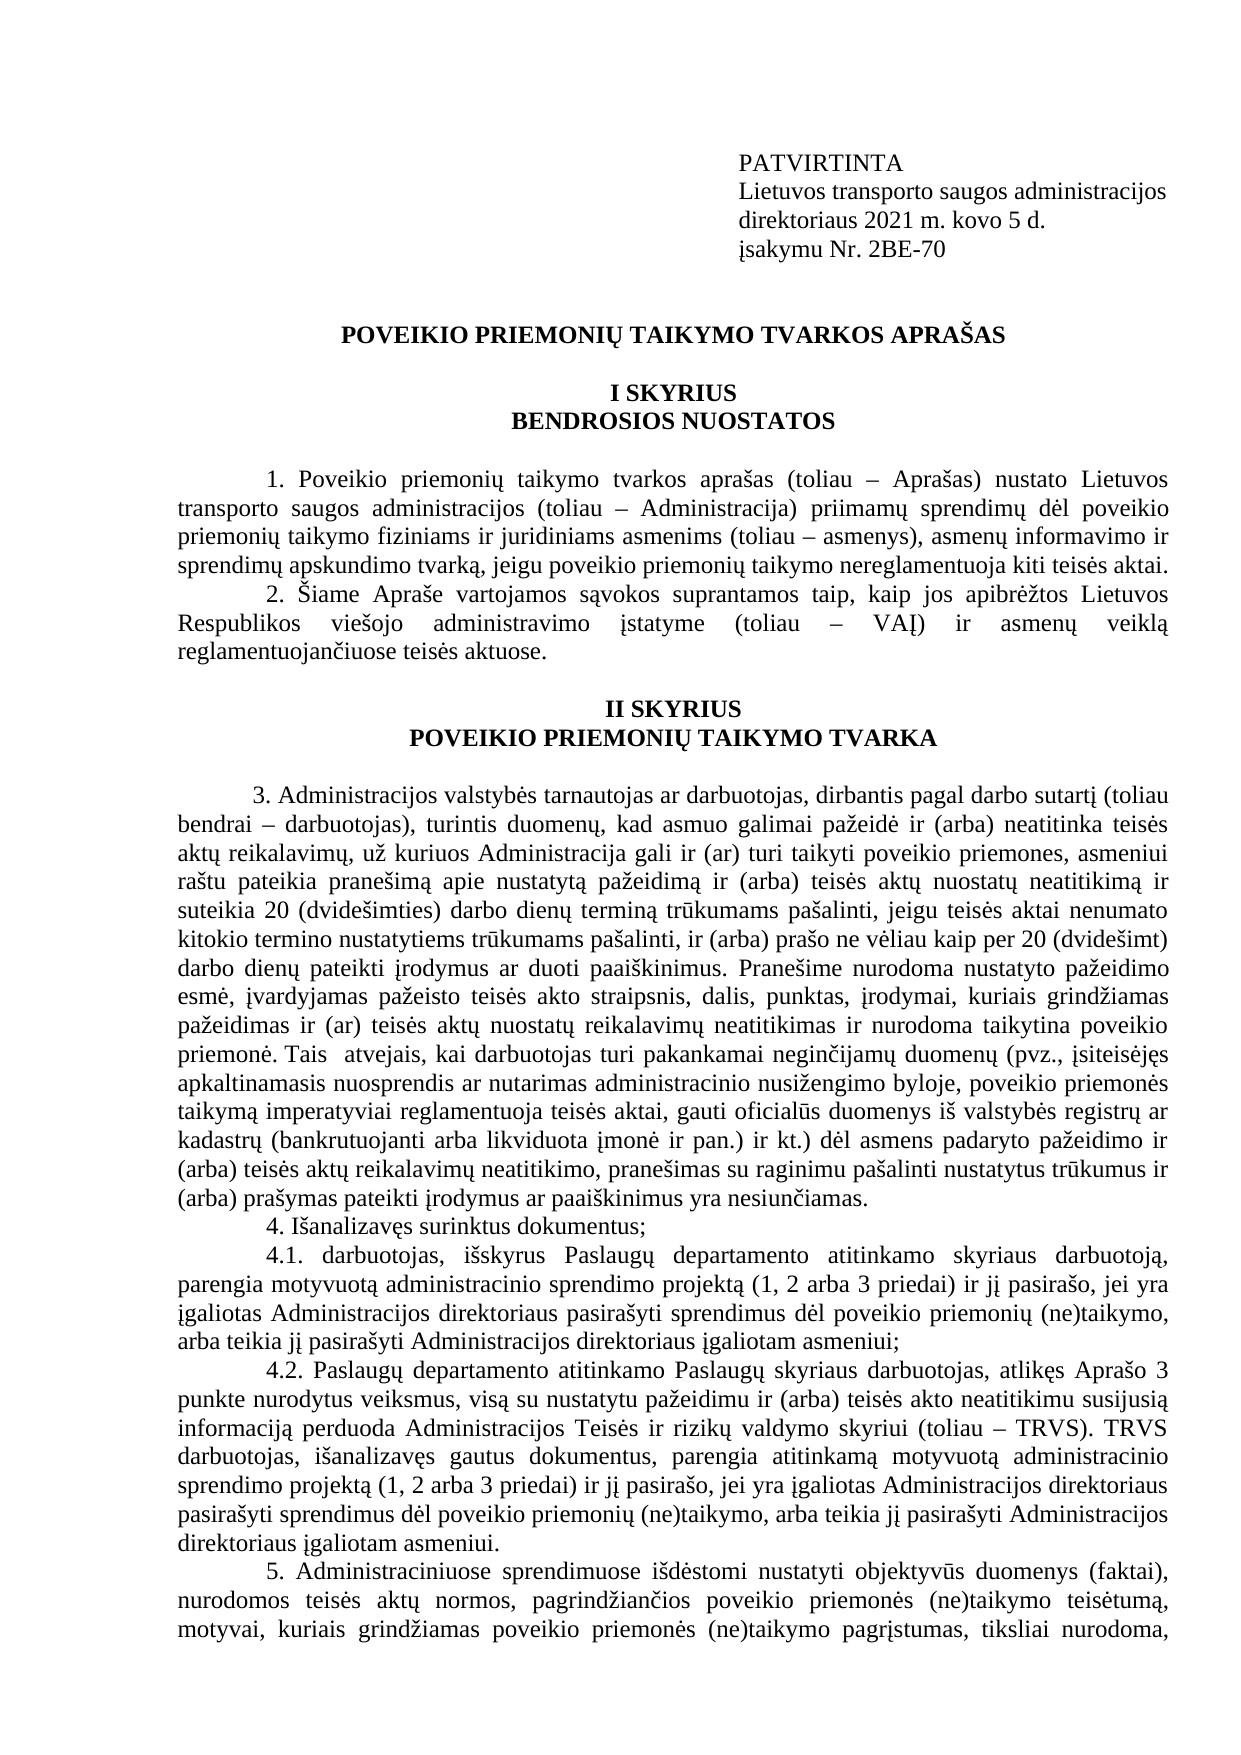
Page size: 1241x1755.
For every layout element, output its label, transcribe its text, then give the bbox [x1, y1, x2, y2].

text direktoriaus 2021 m. kovo 5 d. [738, 205, 1169, 234]
text II SKYRIUS [177, 694, 1169, 723]
text POVEIKIO PRIEMONIŲ TAIKYMO TVARKA [177, 723, 1169, 751]
text 5. Administraciniuose sprendimuose išdėstomi nustatyti objektyvūs duomenys (faktai), nurodomos teisės aktų normos, pagrindžiančios poveikio priemonės (ne)taikymo teisėtumą, motyvai, kuriais grindžiamas poveikio priemonės (ne)taikymo pagrįstumas, tiksliai nurodoma, [177, 1556, 1169, 1643]
text 2. Šiame Apraše vartojamos sąvokos suprantamos taip, kaip jos apibrėžtos Lietuvos Respublikos viešojo administravimo įstatyme (toliau – VAĮ) ir asmenų veiklą reglamentuojančiuose teisės aktuose. [177, 579, 1169, 665]
text POVEIKIO PRIEMONIŲ TAIKYMO TVARKOS APRAŠAS [177, 320, 1169, 349]
text įsakymu Nr. 2BE-70 [738, 234, 1169, 263]
text 4.2. Paslaugų departamento atitinkamo Paslaugų skyriaus darbuotojas, atlikęs Aprašo 3 punkte nurodytus veiksmus, visą su nustatytu pažeidimu ir (arba) teisės akto neatitikimu susijusią informaciją perduoda Administracijos Teisės ir rizikų valdymo skyriui (toliau – TRVS). TRVS darbuotojas, išanalizavęs gautus dokumentus, parengia atitinkamą motyvuotą administracinio sprendimo projektą (1, 2 arba 3 priedai) ir jį pasirašo, jei yra įgaliotas Administracijos direktoriaus pasirašyti sprendimus dėl poveikio priemonių (ne)taikymo, arba teikia jį pasirašyti Administracijos direktoriaus įgaliotam asmeniui. [177, 1355, 1169, 1556]
text I SKYRIUS [177, 378, 1169, 406]
text 4. Išanalizavęs surinktus dokumentus; [177, 1211, 1169, 1240]
text 3. Administracijos valstybės tarnautojas ar darbuotojas, dirbantis pagal darbo sutartį (toliau bendrai – darbuotojas), turintis duomenų, kad asmuo galimai pažeidė ir (arba) neatitinka teisės aktų reikalavimų, už kuriuos Administracija gali ir (ar) turi taikyti poveikio priemones, asmeniui raštu pateikia pranešimą apie nustatytą pažeidimą ir (arba) teisės aktų nuostatų neatitikimą ir suteikia 20 (dvidešimties) darbo dienų terminą trūkumams pašalinti, jeigu teisės aktai nenumato kitokio termino nustatytiems trūkumams pašalinti, ir (arba) prašo ne vėliau kaip per 20 (dvidešimt) darbo dienų pateikti įrodymus ar duoti paaiškinimus. Pranešime nurodoma nustatyto pažeidimo esmė, įvardyjamas pažeisto teisės akto straipsnis, dalis, punktas, įrodymai, kuriais grindžiamas pažeidimas ir (ar) teisės aktų nuostatų reikalavimų neatitikimas ir nurodoma taikytina poveikio priemonė. Tais atvejais, kai darbuotojas turi pakankamai neginčijamų duomenų (pvz., įsiteisėjęs apkaltinamasis nuosprendis ar nutarimas administracinio nusižengimo byloje, poveikio priemonės taikymą imperatyviai reglamentuoja teisės aktai, gauti oficialūs duomenys iš valstybės registrų ar kadastrų (bankrutuojanti arba likviduota įmonė ir pan.) ir kt.) dėl asmens padaryto pažeidimo ir (arba) teisės aktų reikalavimų neatitikimo, pranešimas su raginimu pašalinti nustatytus trūkumus ir (arba) prašymas pateikti įrodymus ar paaiškinimus yra nesiunčiamas. [177, 780, 1169, 1211]
text Lietuvos transporto saugos administracijos [738, 176, 1169, 205]
text PATVIRTINTA [738, 148, 1169, 176]
text BENDROSIOS NUOSTATOS [177, 406, 1169, 435]
text 1. Poveikio priemonių taikymo tvarkos aprašas (toliau – Aprašas) nustato Lietuvos transporto saugos administracijos (toliau – Administracija) priimamų sprendimų dėl poveikio priemonių taikymo fiziniams ir juridiniams asmenims (toliau – asmenys), asmenų informavimo ir sprendimų apskundimo tvarką, jeigu poveikio priemonių taikymo nereglamentuoja kiti teisės aktai. [177, 464, 1169, 579]
text 4.1. darbuotojas, išskyrus Paslaugų departamento atitinkamo skyriaus darbuotoją, parengia motyvuotą administracinio sprendimo projektą (1, 2 arba 3 priedai) ir jį pasirašo, jei yra įgaliotas Administracijos direktoriaus pasirašyti sprendimus dėl poveikio priemonių (ne)taikymo, arba teikia jį pasirašyti Administracijos direktoriaus įgaliotam asmeniui; [177, 1240, 1169, 1355]
